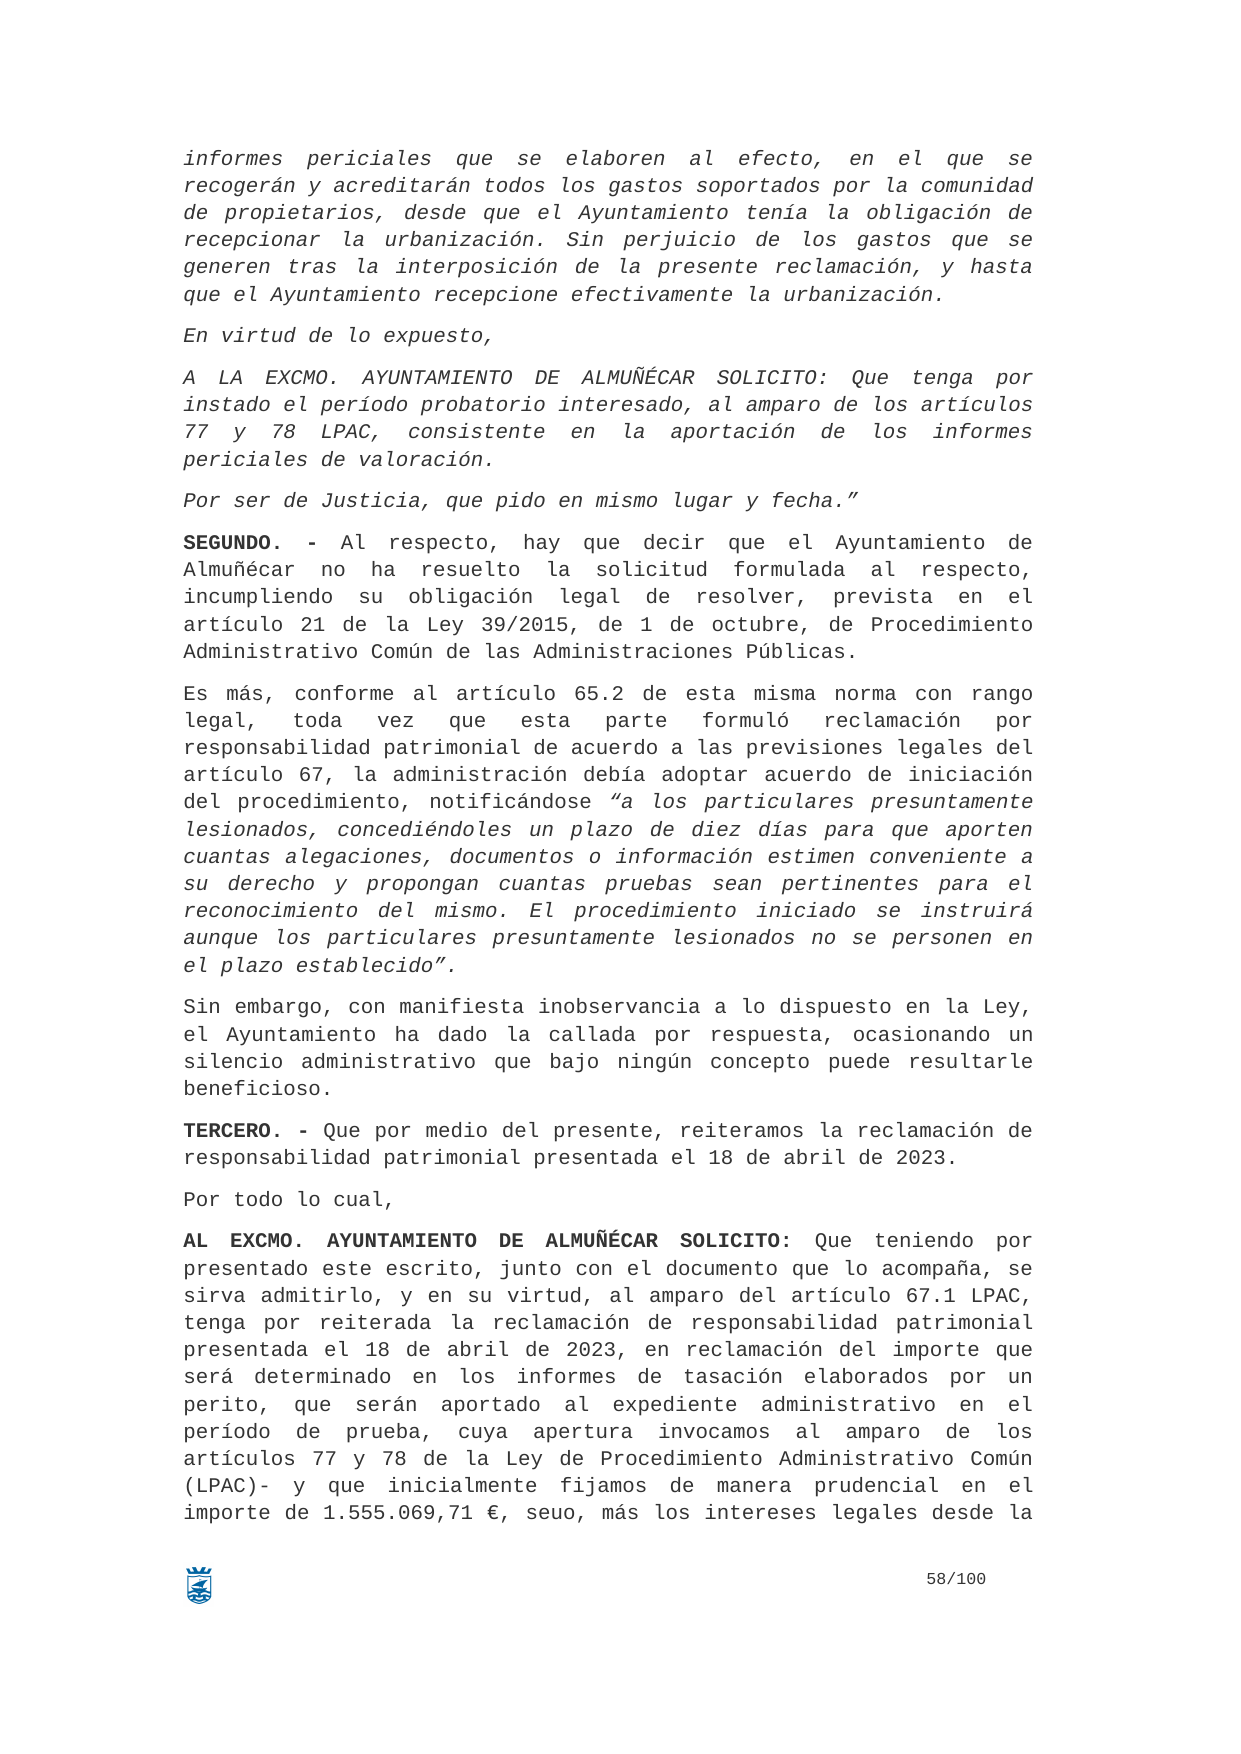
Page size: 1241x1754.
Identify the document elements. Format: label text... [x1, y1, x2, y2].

text Por todo lo cual, [183, 1189, 1033, 1212]
text TERCERO. - Que por medio del presente, reiteramos la reclamación de responsabilidad patrimonial presentada el 18 de abril de 2023. [183, 1120, 1033, 1171]
text Es más, conforme al artículo 65.2 de esta misma norma con rango legal, toda vez que esta parte formuló reclamación por responsabilidad patrimonial de acuerdo a las previsiones legales del artículo 67, la administración debía adoptar acuerdo de iniciación del procedimiento, notificándose “a los particulares presuntamente lesionados, concediéndoles un plazo de diez días para que aporten cuantas alegaciones, documentos o información estimen conveniente a su derecho y propongan cuantas pruebas sean pertinentes para el reconocimiento del mismo. El procedimiento iniciado se instruirá aunque los particulares presuntamente lesionados no se personen en el plazo establecido”. [183, 683, 1033, 978]
picture [183, 1562, 214, 1607]
text Por ser de Justicia, que pido en mismo lugar y fecha.” [183, 490, 1033, 514]
text AL EXCMO. AYUNTAMIENTO DE ALMUÑÉCAR SOLICITO: Que teniendo por presentado este escrito, junto con el documento que lo acompaña, se sirva admitirlo, y en su virtud, al amparo del artículo 67.1 LPAC, tenga por reiterada la reclamación de responsabilidad patrimonial presentada el 18 de abril de 2023, en reclamación del importe que será determinado en los informes de tasación elaborados por un perito, que serán aportado al expediente administrativo en el período de prueba, cuya apertura invocamos al amparo de los artículos 77 y 78 de la Ley de Procedimiento Administrativo Común (LPAC)- y que inicialmente fijamos de manera prudencial en el importe de 1.555.069,71 €, seuo, más los intereses legales desde la [183, 1230, 1033, 1526]
text Sin embargo, con manifiesta inobservancia a lo dispuesto en la Ley, el Ayuntamiento ha dado la callada por respuesta, ocasionando un silencio administrativo que bajo ningún concepto puede resultarle beneficioso. [183, 996, 1033, 1102]
text informes periciales que se elaboren al efecto, en el que se recogerán y acreditarán todos los gastos soportados por la comunidad de propietarios, desde que el Ayuntamiento tenía la obligación de recepcionar la urbanización. Sin perjuicio de los gastos que se generen tras la interposición de la presente reclamación, y hasta que el Ayuntamiento recepcione efectivamente la urbanización. [183, 148, 1033, 307]
text A LA EXCMO. AYUNTAMIENTO DE ALMUÑÉCAR SOLICITO: Que tenga por instado el período probatorio interesado, al amparo de los artículos 77 y 78 LPAC, consistente en la aportación de los informes periciales de valoración. [183, 367, 1033, 472]
text En virtud de lo expuesto, [183, 325, 1033, 349]
text SEGUNDO. - Al respecto, hay que decir que el Ayuntamiento de Almuñécar no ha resuelto la solicitud formulada al respecto, incumpliendo su obligación legal de resolver, prevista en el artículo 21 de la Ley 39/2015, de 1 de octubre, de Procedimiento Administrativo Común de las Administraciones Públicas. [183, 532, 1033, 664]
